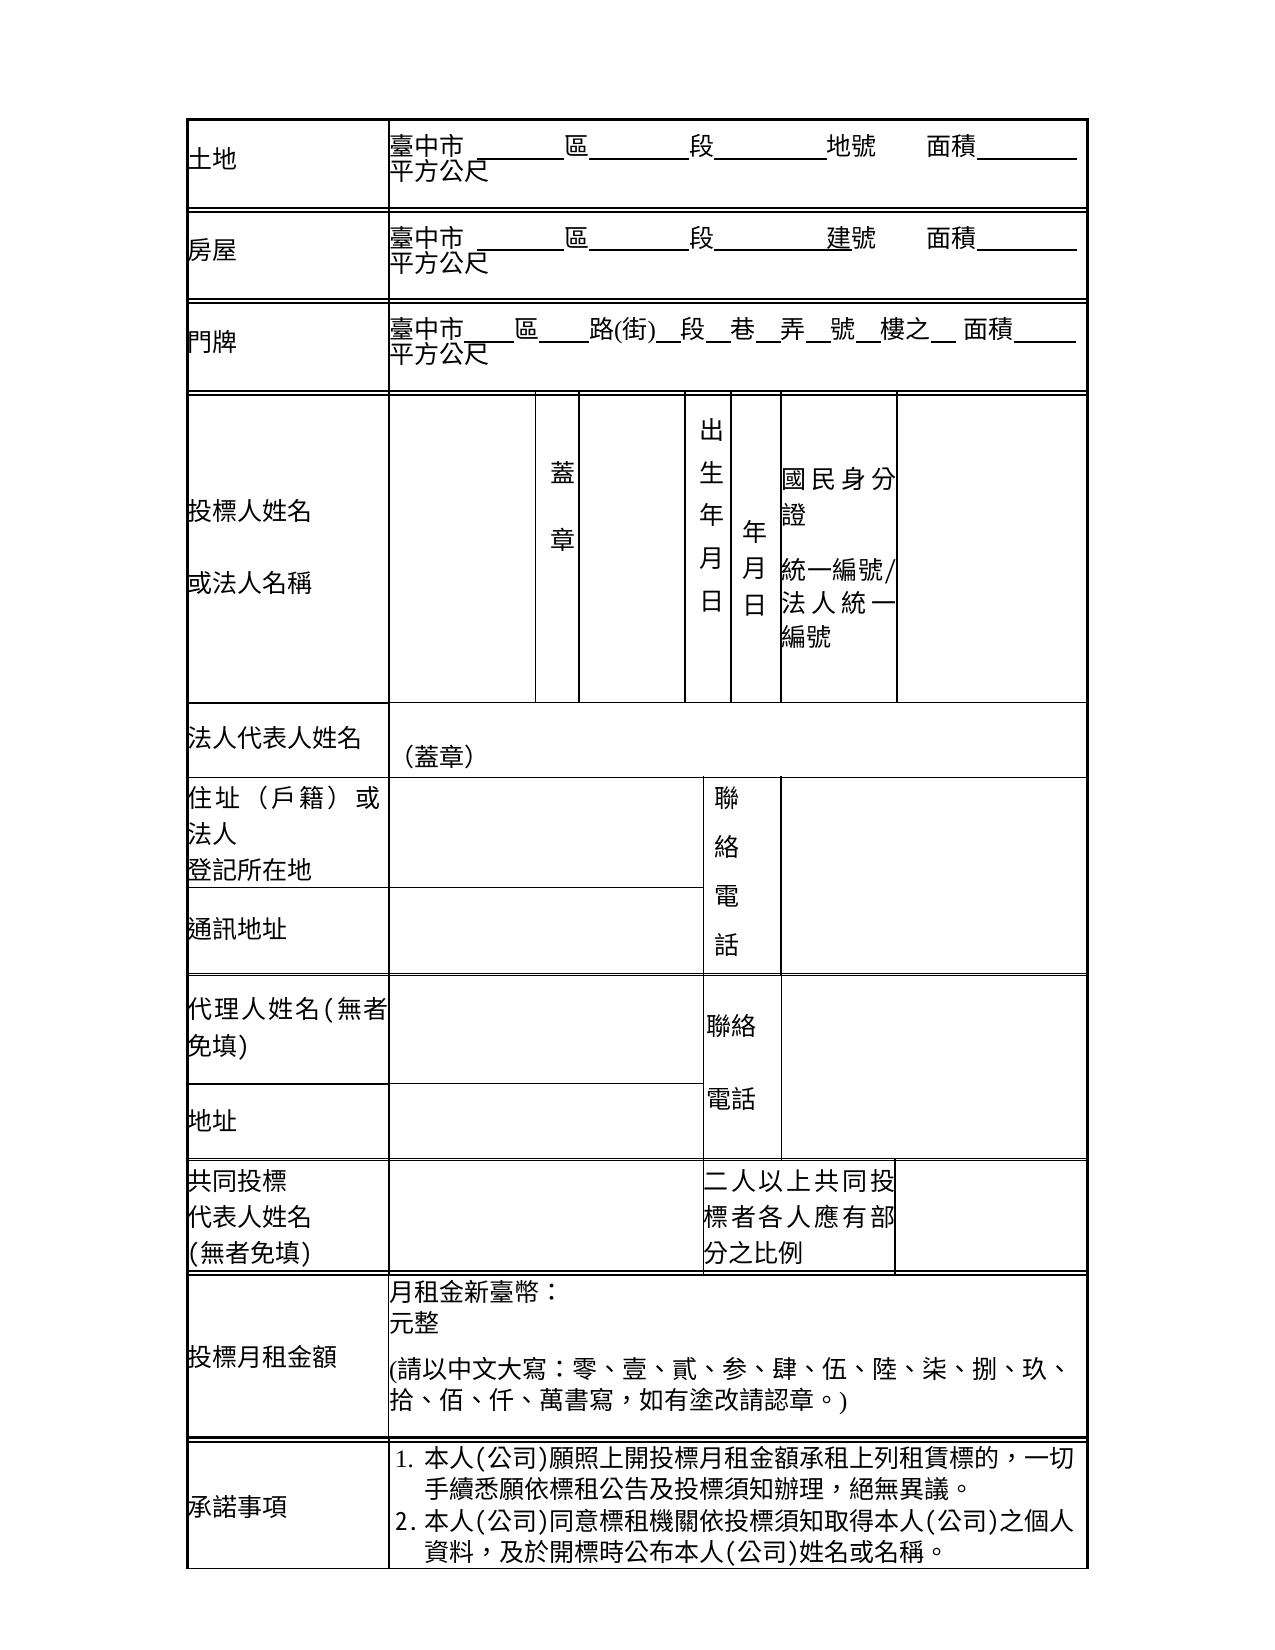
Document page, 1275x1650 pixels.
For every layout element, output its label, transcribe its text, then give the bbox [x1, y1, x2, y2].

table_header 土地 [189, 121, 388, 207]
table_cell 臺中市 區 路(街) 段 巷 弄 號 樓之 面積 平方公尺 [390, 304, 1086, 390]
table_cell 年 月 日 [732, 396, 780, 702]
table_cell [390, 1084, 703, 1158]
table_cell 承諾事項 [189, 1443, 388, 1568]
table_cell （蓋章） [390, 703, 1086, 776]
table_cell [390, 778, 703, 887]
table_cell 蓋章 [536, 396, 578, 702]
table_cell 通訊地址 [189, 888, 388, 972]
table_cell [390, 396, 535, 702]
table_cell [580, 396, 684, 702]
table_cell 本人(公司)願照上開投標月租金額承租上列租賃標的，一切手續悉願依標租公告及投標須知辦理，絕無異議。 本人(公司)同意標租機關依投標須知取得本人(公司)之個人資料，及於開標時公布本人(公司)姓名或名稱。 [390, 1443, 1086, 1568]
table_cell [896, 1161, 1086, 1270]
table_cell [898, 396, 1086, 702]
table_header 臺中市 區 段 地號 面積 平方公尺 [390, 121, 1086, 207]
table_cell [782, 778, 1086, 972]
table_cell 住址（戶籍）或法人 登記所在地 [189, 778, 388, 887]
table_cell 臺中市 區 段 建號 面積 平方公尺 [390, 213, 1086, 298]
table_cell 聯絡 電話 [704, 778, 780, 972]
table_cell 房屋 [189, 213, 388, 298]
table_cell 地址 [189, 1085, 388, 1158]
table_cell 法人代表人姓名 [189, 704, 388, 776]
table_cell 投標月租金額 [189, 1276, 388, 1436]
table_cell 代理人姓名(無者免填) [189, 976, 388, 1083]
table_cell 共同投標 代表人姓名 (無者免填) [189, 1161, 388, 1270]
table_cell 出生年月日 [686, 396, 730, 702]
table_cell 投標人姓名 或法人名稱 [189, 396, 388, 702]
table_cell 門牌 [189, 304, 388, 390]
table_cell [782, 976, 1086, 1158]
table_cell 月租金新臺幣： 元整 (請以中文大寫：零、壹、貳、参、肆、伍、陸、柒、捌、玖、拾、佰、仟、萬書寫，如有塗改請認章。) [389, 1276, 1086, 1436]
table_cell 聯絡 電話 [704, 976, 781, 1158]
table_cell [390, 888, 703, 972]
table_cell 二人以上共同投標者各人應有部分之比例 [704, 1161, 894, 1270]
table_cell 國民身分證 統一編號/法人統一編號 [782, 396, 896, 702]
table_cell [390, 976, 703, 1083]
table_cell [390, 1161, 703, 1270]
